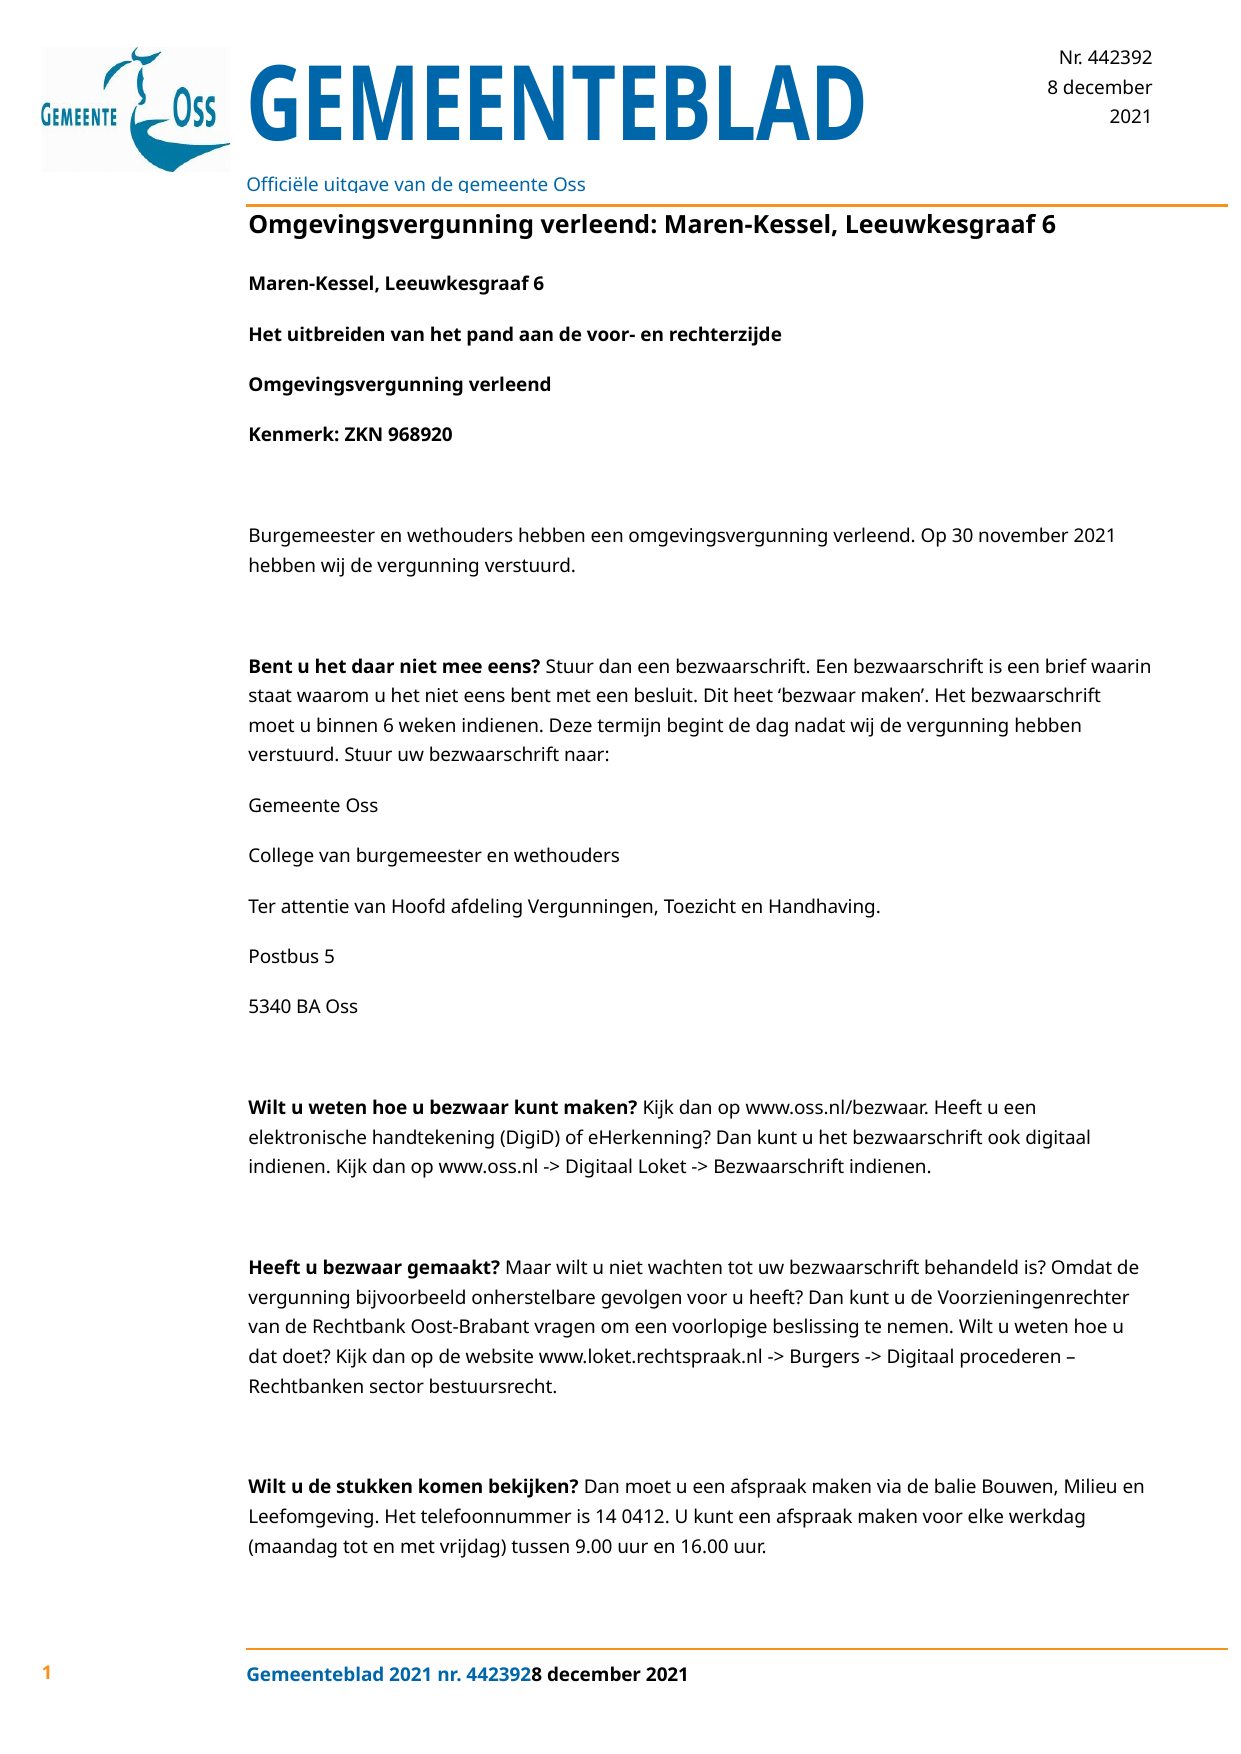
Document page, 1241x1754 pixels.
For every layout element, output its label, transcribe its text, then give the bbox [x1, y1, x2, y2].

text College van burgemeester en wethouders [248, 842, 1152, 868]
text Kenmerk: ZKN 968920 [248, 422, 1152, 447]
text Bent u het daar niet mee eens? Stuur dan een bezwaarschrift. Een bezwaarschrift is een brief waarin staat waarom u het niet eens bent met een besluit. Dit heet ‘bezwaar maken’. Het bezwaarschrift moet u binnen 6 weken indienen. Deze termijn begint de dag nadat wij de vergunning hebben verstuurd. Stuur uw bezwaarschrift naar: [248, 653, 1152, 767]
text Maren-Kessel, Leeuwkesgraaf 6 [248, 270, 1152, 296]
text Omgevingsvergunning verleend: Maren-Kessel, Leeuwkesgraaf 6 [248, 207, 1152, 241]
text Burgemeester en wethouders hebben een omgevingsvergunning verleend. Op 30 november 2021 hebben wij de vergunning verstuurd. [248, 522, 1152, 578]
text Omgevingsvergunning verleend [248, 371, 1152, 397]
text Het uitbreiden van het pand aan de voor- en rechterzijde [248, 321, 1152, 346]
text Gemeente Oss [248, 792, 1152, 818]
text Heeft u bezwaar gemaakt? Maar wilt u niet wachten tot uw bezwaarschrift behandeld is? Omdat de vergunning bijvoorbeeld onherstelbare gevolgen voor u heeft? Dan kunt u de Voorzieningenrechter van de Rechtbank Oost-Brabant vragen om een voorlopige beslissing te nemen. Wilt u weten hoe u dat doet? Kijk dan op de website www.loket.rechtspraak.nl -> Burgers -> Digitaal procederen – Rechtbanken sector bestuursrecht. [248, 1254, 1152, 1398]
text Wilt u weten hoe u bezwaar kunt maken? Kijk dan op www.oss.nl/bezwaar. Heeft u een elektronische handtekening (DigiD) of eHerkenning? Dan kunt u het bezwaarschrift ook digitaal indienen. Kijk dan op www.oss.nl -> Digitaal Loket -> Bezwaarschrift indienen. [248, 1094, 1152, 1179]
text Postbus 5 [248, 943, 1152, 969]
text Ter attentie van Hoofd afdeling Vergunningen, Toezicht en Handhaving. [248, 893, 1152, 918]
picture [41, 47, 231, 172]
text Wilt u de stukken komen bekijken? Dan moet u een afspraak maken via de balie Bouwen, Milieu en Leefomgeving. Het telefoonnummer is 14 0412. U kunt een afspraak maken voor elke werkdag (maandag tot en met vrijdag) tussen 9.00 uur en 16.00 uur. [248, 1474, 1152, 1558]
text 5340 BA Oss [248, 994, 1152, 1019]
